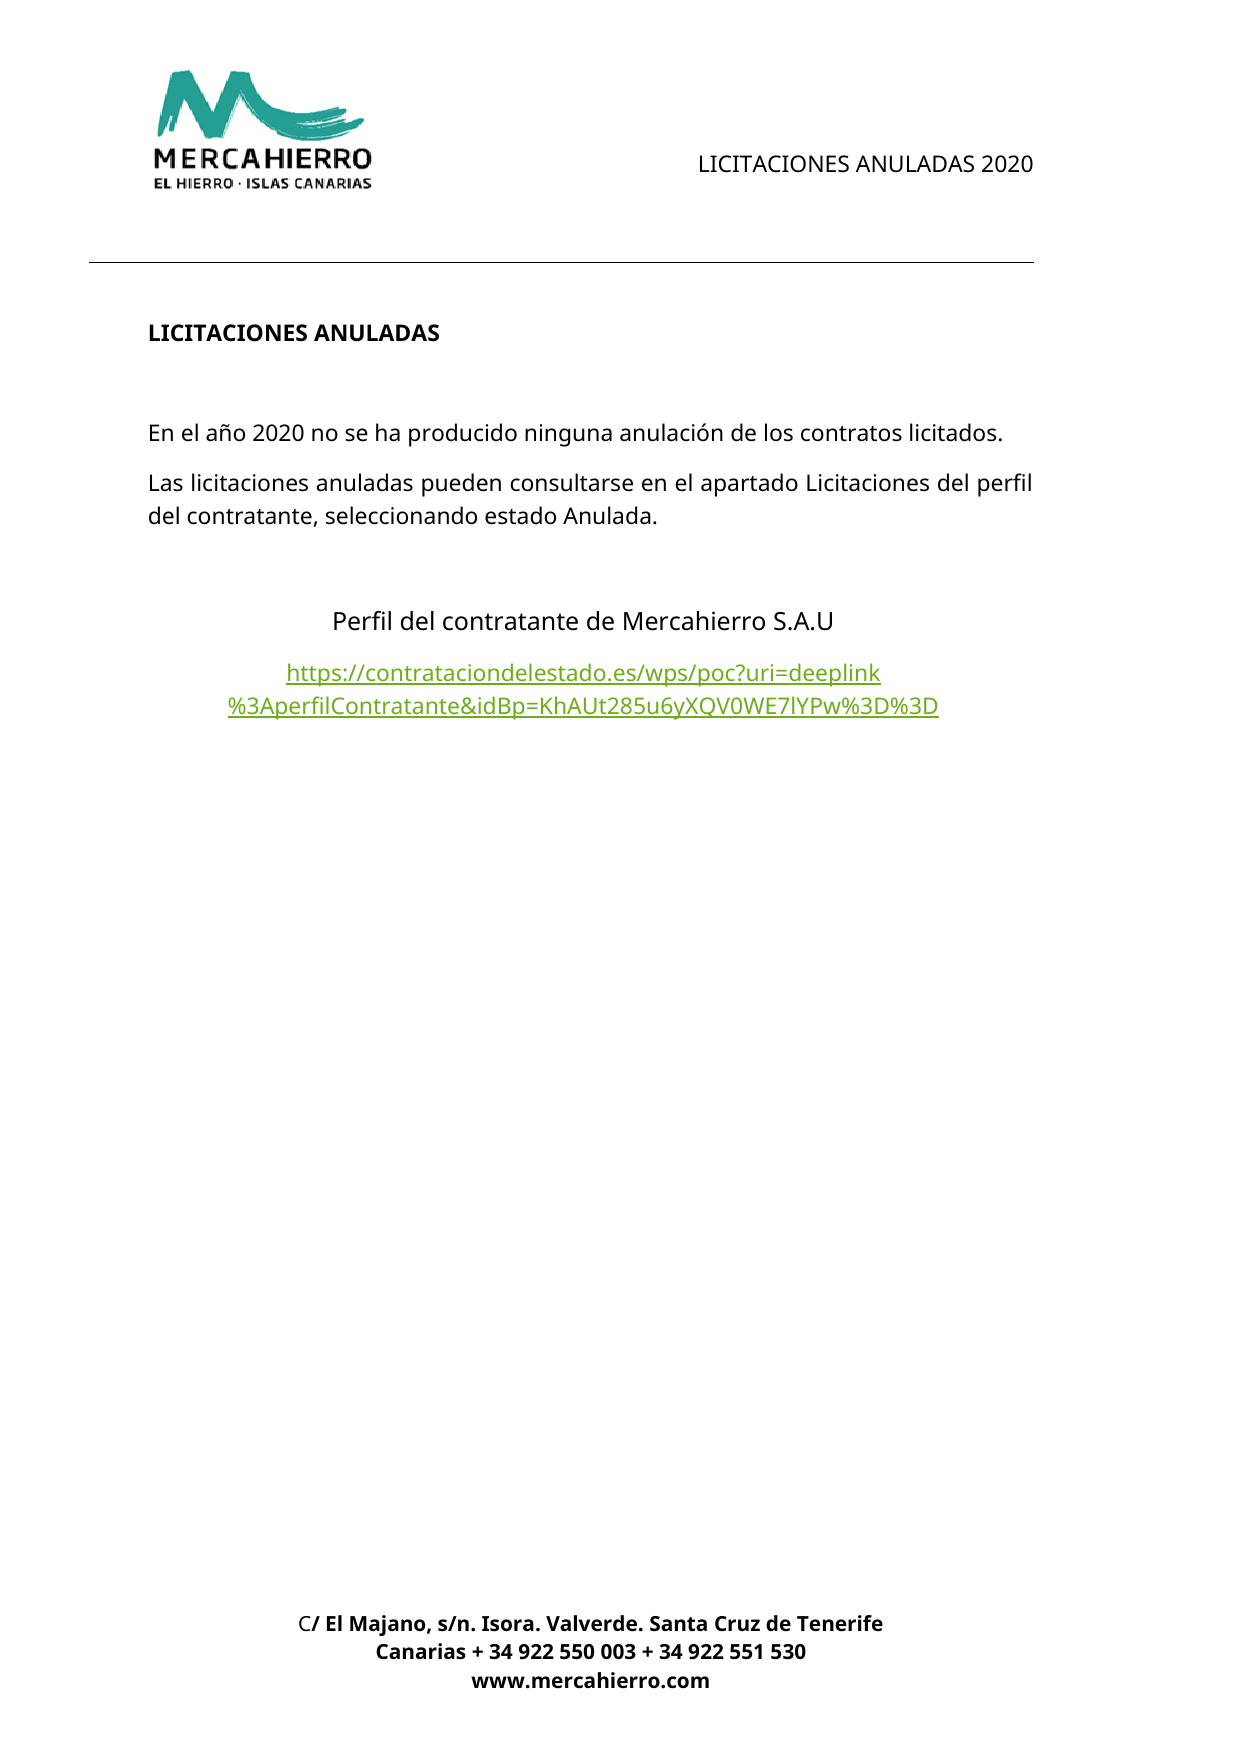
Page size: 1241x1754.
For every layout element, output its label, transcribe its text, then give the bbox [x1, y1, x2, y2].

text En el año 2020 no se ha producido ninguna anulación de los contratos licitados. [148, 417, 1034, 448]
text Las licitaciones anuladas pueden consultarse en el apartado Licitaciones del perfil del contratante, seleccionando estado Anulada. [148, 467, 1034, 532]
text Perfil del contratante de Mercahierro S.A.U [133, 603, 1034, 637]
text LICITACIONES ANULADAS [133, 317, 1034, 348]
text https://contrataciondelestado.es/wps/poc?uri=deeplink%3AperfilContratante&idBp=KhAUt285u6yXQV0WE7lYPw%3D%3D [133, 656, 1034, 721]
